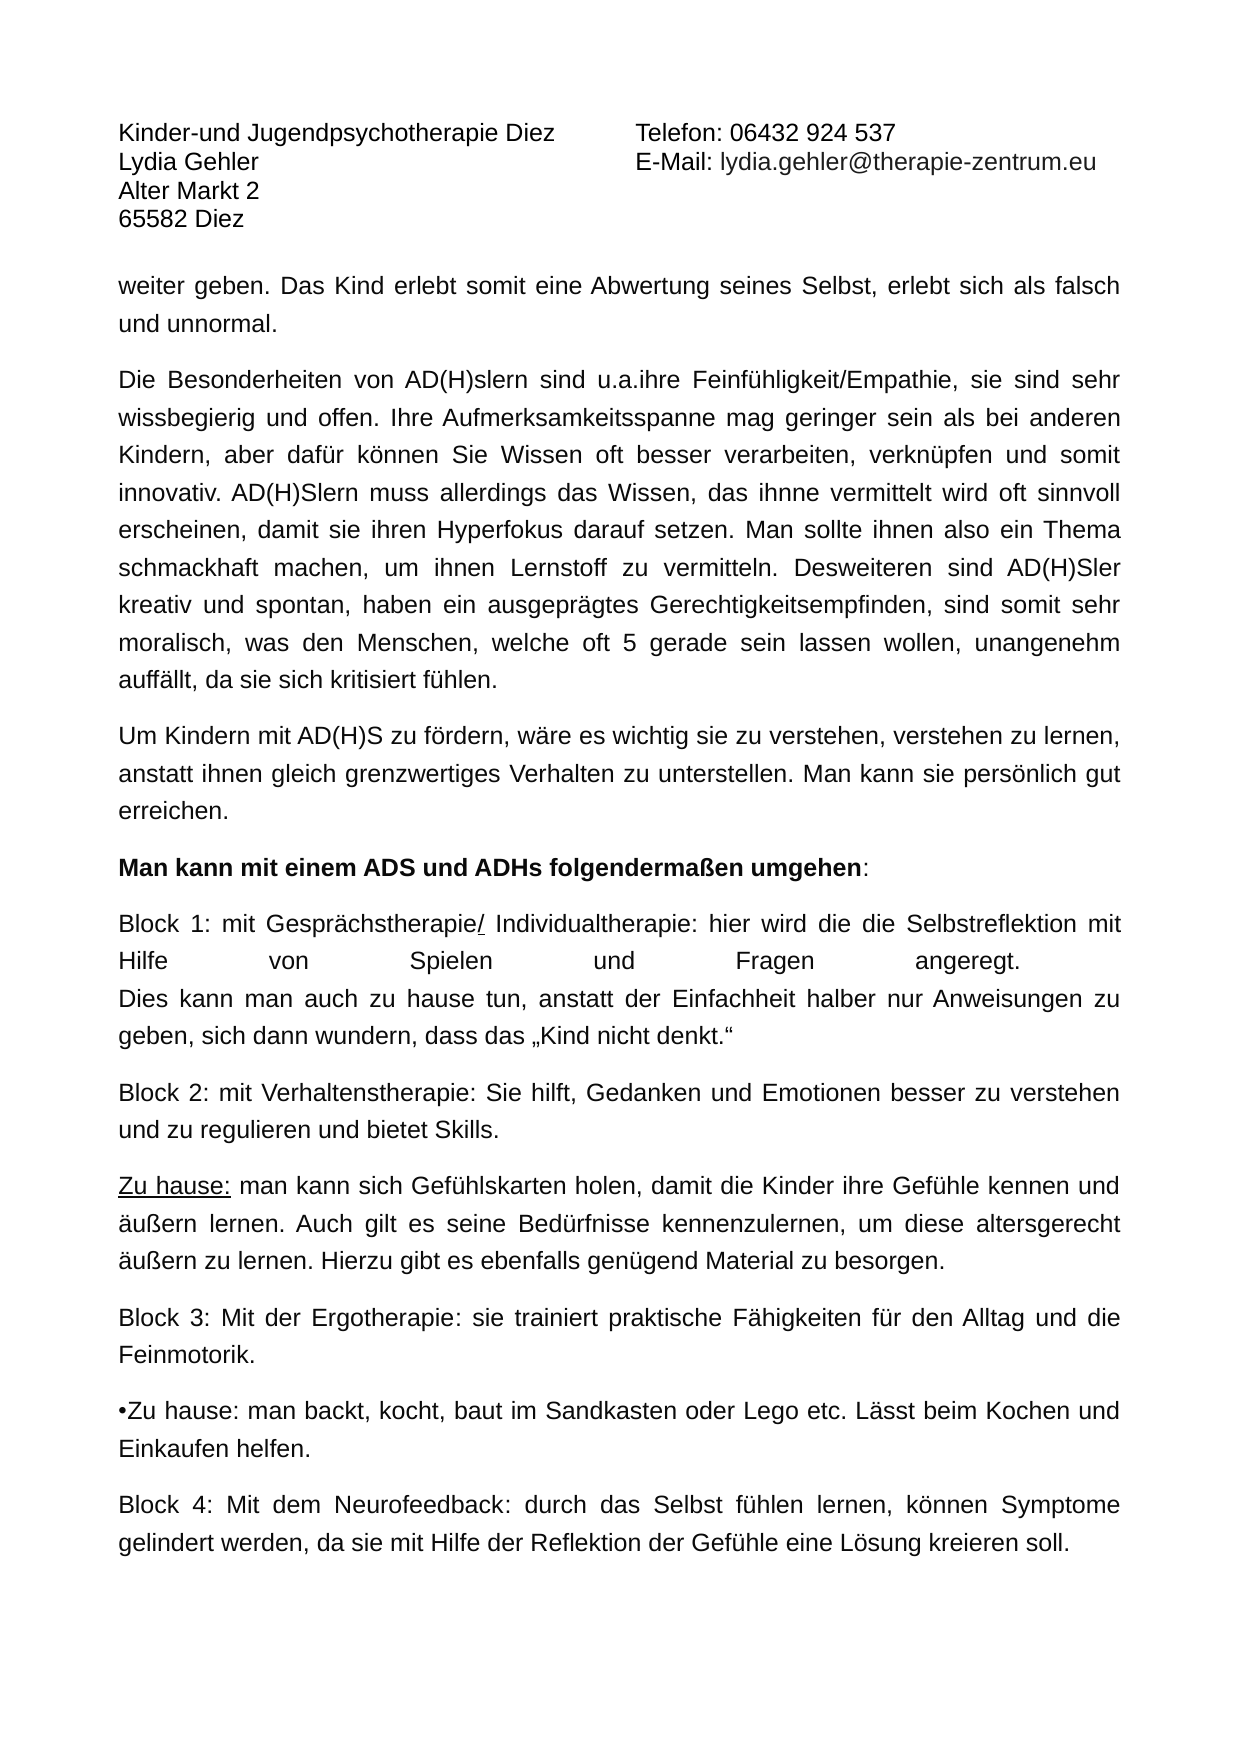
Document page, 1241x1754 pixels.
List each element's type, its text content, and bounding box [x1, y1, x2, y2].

list weiter geben. Das Kind erlebt somit eine Abwertung seines Selbst, erlebt sich als falsch und unnormal. [118, 263, 1122, 338]
text Block 2: mit Verhaltenstherapie: Sie hilft, Gedanken und Emotionen besser zu verstehen und zu regulieren und bietet Skills. [118, 1069, 1122, 1144]
list Die Besonderheiten von AD(H)slern sind u.a.ihre Feinfühligkeit/Empathie, sie sind sehr wissbegierig und offen. Ihre Aufmerksamkeitsspanne mag geringer sein als bei anderen Kindern, aber dafür können Sie Wissen oft besser verarbeiten, verknüpfen und somit innovativ. AD(H)Slern muss allerdings das Wissen, das ihnne vermittelt wird oft sinnvoll erscheinen, damit sie ihren Hyperfokus darauf setzen. Man sollte ihnen also ein Thema schmackhaft machen, um ihnen Lernstoff zu vermitteln. Desweiteren sind AD(H)Sler kreativ und spontan, haben ein ausgeprägtes Gerechtigkeitsempfinden, sind somit sehr moralisch, was den Menschen, welche oft 5 gerade sein lassen wollen, unangenehm auffällt, da sie sich kritisiert fühlen. [118, 356, 1122, 694]
list Block 4: Mit dem Neurofeedback: durch das Selbst fühlen lernen, können Symptome gelindert werden, da sie mit Hilfe der Reflektion der Gefühle eine Lösung kreieren soll. [118, 1481, 1122, 1556]
list Block 1: mit Gesprächstherapie/ Individualtherapie: hier wird die die Selbstreflektion mit Hilfe von Spielen und Fragen angeregt. Dies kann man auch zu hause tun, anstatt der Einfachheit halber nur Anweisungen zu geben, sich dann wundern, dass das „Kind nicht denkt.“ [118, 900, 1122, 1050]
text Zu hause: man kann sich Gefühlskarten holen, damit die Kinder ihre Gefühle kennen und äußern lernen. Auch gilt es seine Bedürfnisse kennenzulernen, um diese altersgerecht äußern zu lernen. Hierzu gibt es ebenfalls genügend Material zu besorgen. [118, 1163, 1122, 1275]
list Zu hause: man backt, kocht, baut im Sandkasten oder Lego etc. Lässt beim Kochen und Einkaufen helfen. [118, 1388, 1122, 1463]
list Man kann mit einem ADS und ADHs folgendermaßen umgehen: [118, 844, 1122, 881]
list Um Kindern mit AD(H)S zu fördern, wäre es wichtig sie zu verstehen, verstehen zu lernen, anstatt ihnen gleich grenzwertiges Verhalten zu unterstellen. Man kann sie persönlich gut erreichen. [118, 713, 1122, 825]
list Block 3: Mit der Ergotherapie: sie trainiert praktische Fähigkeiten für den Alltag und die Feinmotorik. [118, 1294, 1122, 1369]
